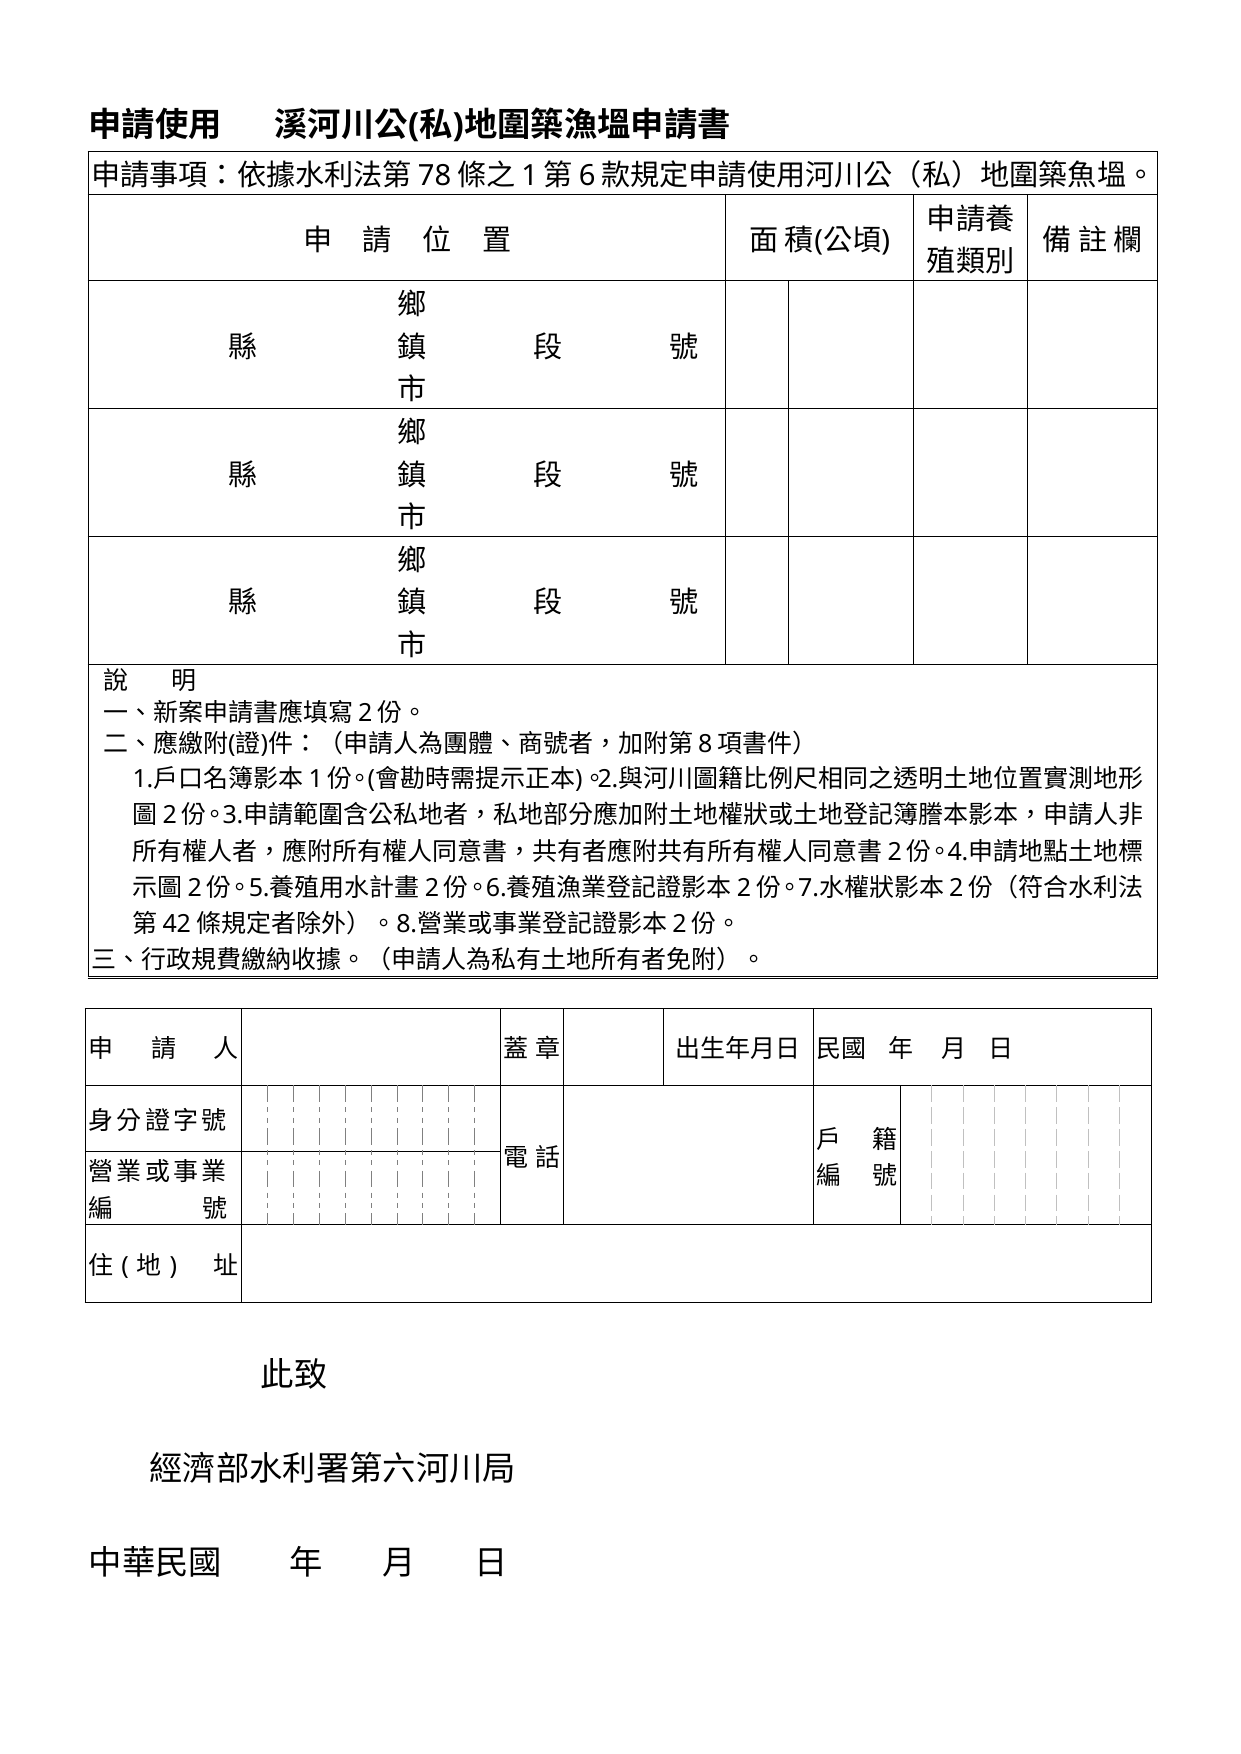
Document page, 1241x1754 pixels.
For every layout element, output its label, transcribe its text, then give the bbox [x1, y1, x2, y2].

table_cell 營業或事業編號 [86, 1152, 241, 1224]
table_cell [423, 1086, 449, 1151]
table_cell [449, 1152, 475, 1224]
table_cell [568, 537, 642, 664]
table_cell [449, 1086, 475, 1151]
table_cell 備 註 欄 [1028, 195, 1157, 280]
table_cell [268, 1152, 293, 1224]
table_cell [397, 1152, 423, 1224]
table_cell [1028, 281, 1157, 408]
text 經濟部水利署第六河川局 [89, 1442, 1152, 1490]
table_cell 段 [531, 409, 568, 536]
table_cell [726, 537, 788, 664]
table_cell [438, 537, 531, 664]
table_cell 鄉鎮市 [394, 281, 438, 408]
table_cell [438, 281, 531, 408]
table_cell [276, 537, 394, 664]
table_cell 說明 一、新案申請書應填寫2份。 二、應繳附(證)件：（申請人為團體、商號者，加附第8項書件） 1.戶口名簿影本1份。(會勘時需提示正本)。2.與河川圖籍比例尺相同之透明土地位置實測地形圖2份。3.申請範圍含公私地者，私地部分應加附土地權狀或土地登記簿謄本影本，申請人非所有權人者，應附所有權人同意書，共有者應附共有所有權人同意書2份。4.申請地點土地標示圖2份。5.養殖用水計畫2份。6.養殖漁業登記證影本2份。7.水權狀影本2份（符合水利法第42條規定者除外）。8.營業或事業登記證影本2份。 三、行政規費繳納收據。（申請人為私有土地所有者免附）。 [89, 665, 1157, 976]
table_cell [963, 1086, 994, 1224]
table_cell [568, 281, 642, 408]
table_cell [242, 1086, 267, 1151]
table_cell [371, 1152, 397, 1224]
table_header [242, 1009, 500, 1085]
table_cell [371, 1086, 397, 1151]
table_cell 號 [642, 281, 725, 408]
table_cell [475, 1152, 500, 1224]
table_cell 電話 [501, 1086, 563, 1224]
table_cell 號 [642, 409, 725, 536]
table_cell [293, 1152, 319, 1224]
table_cell [1119, 1086, 1151, 1224]
text 此致 [89, 1348, 1152, 1396]
table_cell [242, 1225, 1151, 1302]
table_cell [276, 409, 394, 536]
table_cell [568, 409, 642, 536]
table_cell [242, 1152, 267, 1224]
table_cell 段 [531, 537, 568, 664]
table_cell [475, 1086, 500, 1151]
table_header 民國 年 月 日 [814, 1009, 1151, 1085]
table_cell [345, 1152, 371, 1224]
table_cell [438, 409, 531, 536]
table_cell 號 [642, 537, 725, 664]
table_cell [914, 537, 1027, 664]
table_cell [932, 1086, 963, 1224]
table_cell [726, 409, 788, 536]
table_cell [89, 281, 226, 408]
table_cell 申請位置 [89, 195, 725, 280]
table_header 蓋章 [501, 1009, 563, 1085]
table_cell [914, 409, 1027, 536]
table_cell [564, 1086, 813, 1224]
table_cell 面 積(公頃) [726, 195, 913, 280]
table_cell [89, 409, 226, 536]
table_cell [423, 1152, 449, 1224]
table_cell [789, 281, 913, 408]
table_cell 縣 [226, 409, 276, 536]
table_cell 身分證字號 [86, 1086, 241, 1151]
table_cell [1028, 537, 1157, 664]
table_cell [789, 537, 913, 664]
table_cell [276, 281, 394, 408]
table_cell 縣 [226, 281, 276, 408]
table_cell [789, 409, 913, 536]
table_cell [726, 281, 788, 408]
table_cell 鄉鎮市 [394, 537, 438, 664]
text 中華民國 年 月 日 [89, 1536, 1152, 1584]
table_header 出生年月日 [664, 1009, 813, 1085]
table_cell [914, 281, 1027, 408]
table_cell [1057, 1086, 1088, 1224]
table_cell [1026, 1086, 1057, 1224]
table_cell [994, 1086, 1026, 1224]
table_cell [1028, 409, 1157, 536]
table_header 申請使用 溪河川公(私)地圍築漁塭申請書 [85, 94, 1158, 151]
table_cell 縣 [226, 537, 276, 664]
table_cell [1088, 1086, 1119, 1224]
table_cell 申請養殖類別 [914, 195, 1027, 280]
table_cell 段 [531, 281, 568, 408]
table_cell [89, 537, 226, 664]
table_cell [268, 1086, 293, 1151]
table_cell 戶 籍 編 號 [814, 1086, 900, 1224]
table_cell [319, 1086, 345, 1151]
table_header 申請人 [86, 1009, 241, 1085]
table_cell [901, 1086, 932, 1224]
table_cell [345, 1086, 371, 1151]
table_cell 申請事項：依據水利法第78條之1第6款規定申請使用河川公（私）地圍築魚塭。 [89, 152, 1157, 194]
table_cell 鄉鎮市 [394, 409, 438, 536]
table_cell [397, 1086, 423, 1151]
table_cell [293, 1086, 319, 1151]
table_cell [319, 1152, 345, 1224]
table_cell 住(地) 址 [86, 1225, 241, 1302]
table_header [564, 1009, 663, 1085]
